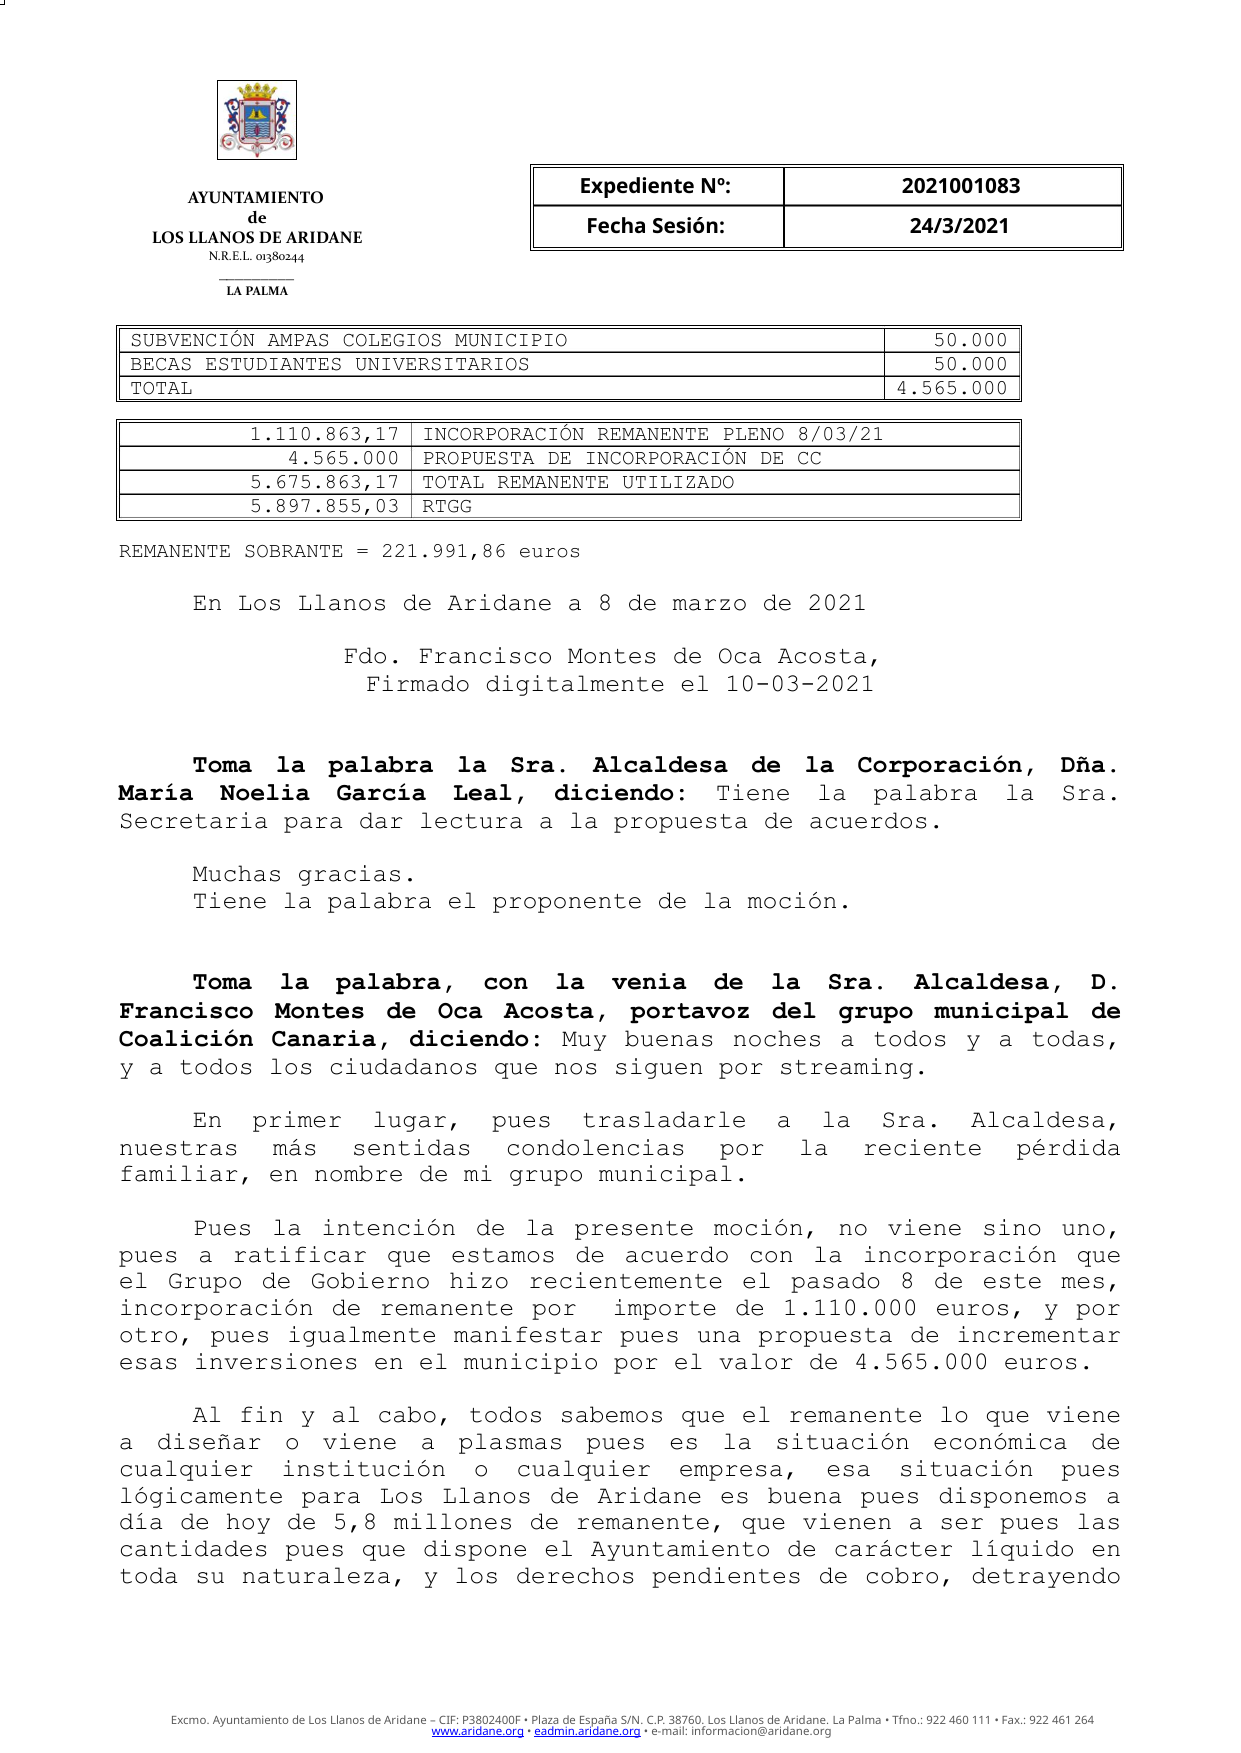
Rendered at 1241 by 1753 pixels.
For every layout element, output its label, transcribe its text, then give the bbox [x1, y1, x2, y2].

text nuestras más sentidas condolencias por la reciente pérdida [119, 1133, 1146, 1160]
text 5 [249, 469, 262, 493]
text lógicamente para Los Llanos de Aridane es buena pues disponemos a [119, 1482, 1146, 1508]
text TOTAL [130, 375, 592, 399]
text Toma la palabra, con la venia de la Sra. Alcaldesa, D. [192, 967, 1146, 995]
text 24/3/2021 [909, 214, 1059, 239]
text a diseñar o viene a plasmas pues es la situación económica de [119, 1428, 1146, 1455]
text Al fin y al cabo, todos sabemos que el remanente lo que viene [192, 1400, 1146, 1428]
text y a todos los ciudadanos que nos siguen por streaming. [119, 1052, 1146, 1080]
text SUBVENCIÓN AMPAS COLEGIOS MUNICIPIO [130, 327, 592, 351]
text 4.565.000 [895, 375, 1033, 399]
text 4.565.000 PROPUESTA DE INCORPORACIÓN DE CC [287, 445, 847, 469]
text de [247, 210, 387, 227]
text María Noelia García Leal, diciendo: Tiene la palabra la Sra. [119, 778, 1146, 806]
text Toma la palabra la Sra. Alcaldesa de la Corporación, Dña. [192, 749, 1146, 778]
text LOS LLANOS DE ARIDANE [152, 230, 387, 247]
text Fecha Sesión: [586, 214, 761, 239]
text _ [219, 266, 226, 279]
text 50.000 [933, 327, 1033, 351]
picture [117, 420, 1021, 520]
text Fdo. Francisco Montes de Oca Acosta, [343, 641, 908, 670]
text cualquier institución o cualquier empresa, esa situación pues [119, 1455, 1146, 1482]
picture [218, 81, 296, 159]
text BECAS ESTUDIANTES UNIVERSITARIOS [130, 351, 592, 375]
text cantidades pues que dispone el Ayuntamiento de carácter líquido en [119, 1535, 1146, 1562]
text Pues la intención de la presente moción, no viene sino uno, [192, 1212, 1146, 1241]
text ________ [226, 266, 317, 282]
text otro, pues igualmente manifestar pues una propuesta de incrementar [119, 1321, 1146, 1348]
text 1.110.863,17 INCORPORACIÓN REMANENTE PLENO 8/03/21 [249, 421, 909, 445]
text Excmo. Ayuntamiento de Los Llanos de Aridane – CIF: P3802400F • Plaza de España S/N. C.P. 38760. Los Llanos de Aridane. La Palma • Tfno.: 922 460 111 • Fax.: 922 461 264 [171, 1713, 1095, 1727]
text esas inversiones en el municipio por el valor de 4.565.000 euros. [119, 1348, 1146, 1374]
text Coalición Canaria, diciendo: Muy buenas noches a todos y a todas, [119, 1024, 1146, 1052]
text 2021001083 [902, 173, 1059, 198]
picture [531, 165, 1123, 250]
text LA PALMA [226, 286, 317, 298]
text día de hoy de 5,8 millones de remanente, que vienen a ser pues las [119, 1508, 1146, 1535]
text familiar, en nombre de mi grupo municipal. [119, 1160, 1146, 1187]
picture [117, 326, 1021, 401]
text _ [317, 266, 327, 282]
text 5 [249, 493, 262, 517]
text el Grupo de Gobierno hizo recientemente el pasado 8 de este mes, [119, 1267, 1146, 1294]
text Tiene la palabra el proponente de la moción. [192, 887, 877, 914]
text N.R.E.L. 01380244 [208, 250, 327, 262]
text AYUNTAMIENTO [188, 190, 387, 207]
text 50.000 [933, 351, 1033, 375]
text www.aridane.org • eadmin.aridane.org • e-mail: informacion@aridane.org [431, 1724, 834, 1738]
text .675.863,17 TOTAL REMANENTE UTILIZADO [262, 469, 759, 493]
text Francisco Montes de Oca Acosta, portavoz del grupo municipal de [119, 996, 1146, 1024]
text REMANENTE SOBRANTE = 221.991,86 euros [119, 538, 606, 562]
text pues a ratificar que estamos de acuerdo con la incorporación que [119, 1241, 1146, 1267]
text En Los Llanos de Aridane a 8 de marzo de 2021 [192, 588, 892, 616]
text Secretaria para dar lectura a la propuesta de acuerdos. [119, 806, 1146, 834]
text Firmado digitalmente el 10-03-2021 [365, 670, 908, 696]
text Expediente Nº: [579, 173, 761, 198]
text toda su naturaleza, y los derechos pendientes de cobro, detrayendo [119, 1562, 1146, 1589]
text En primer lugar, pues trasladarle a la Sra. Alcaldesa, [192, 1105, 1146, 1133]
text incorporación de remanente por importe de 1.110.000 euros, y por [119, 1294, 1146, 1321]
text .897.855,03 RTGG [262, 493, 759, 517]
text Muchas gracias. [192, 859, 877, 887]
